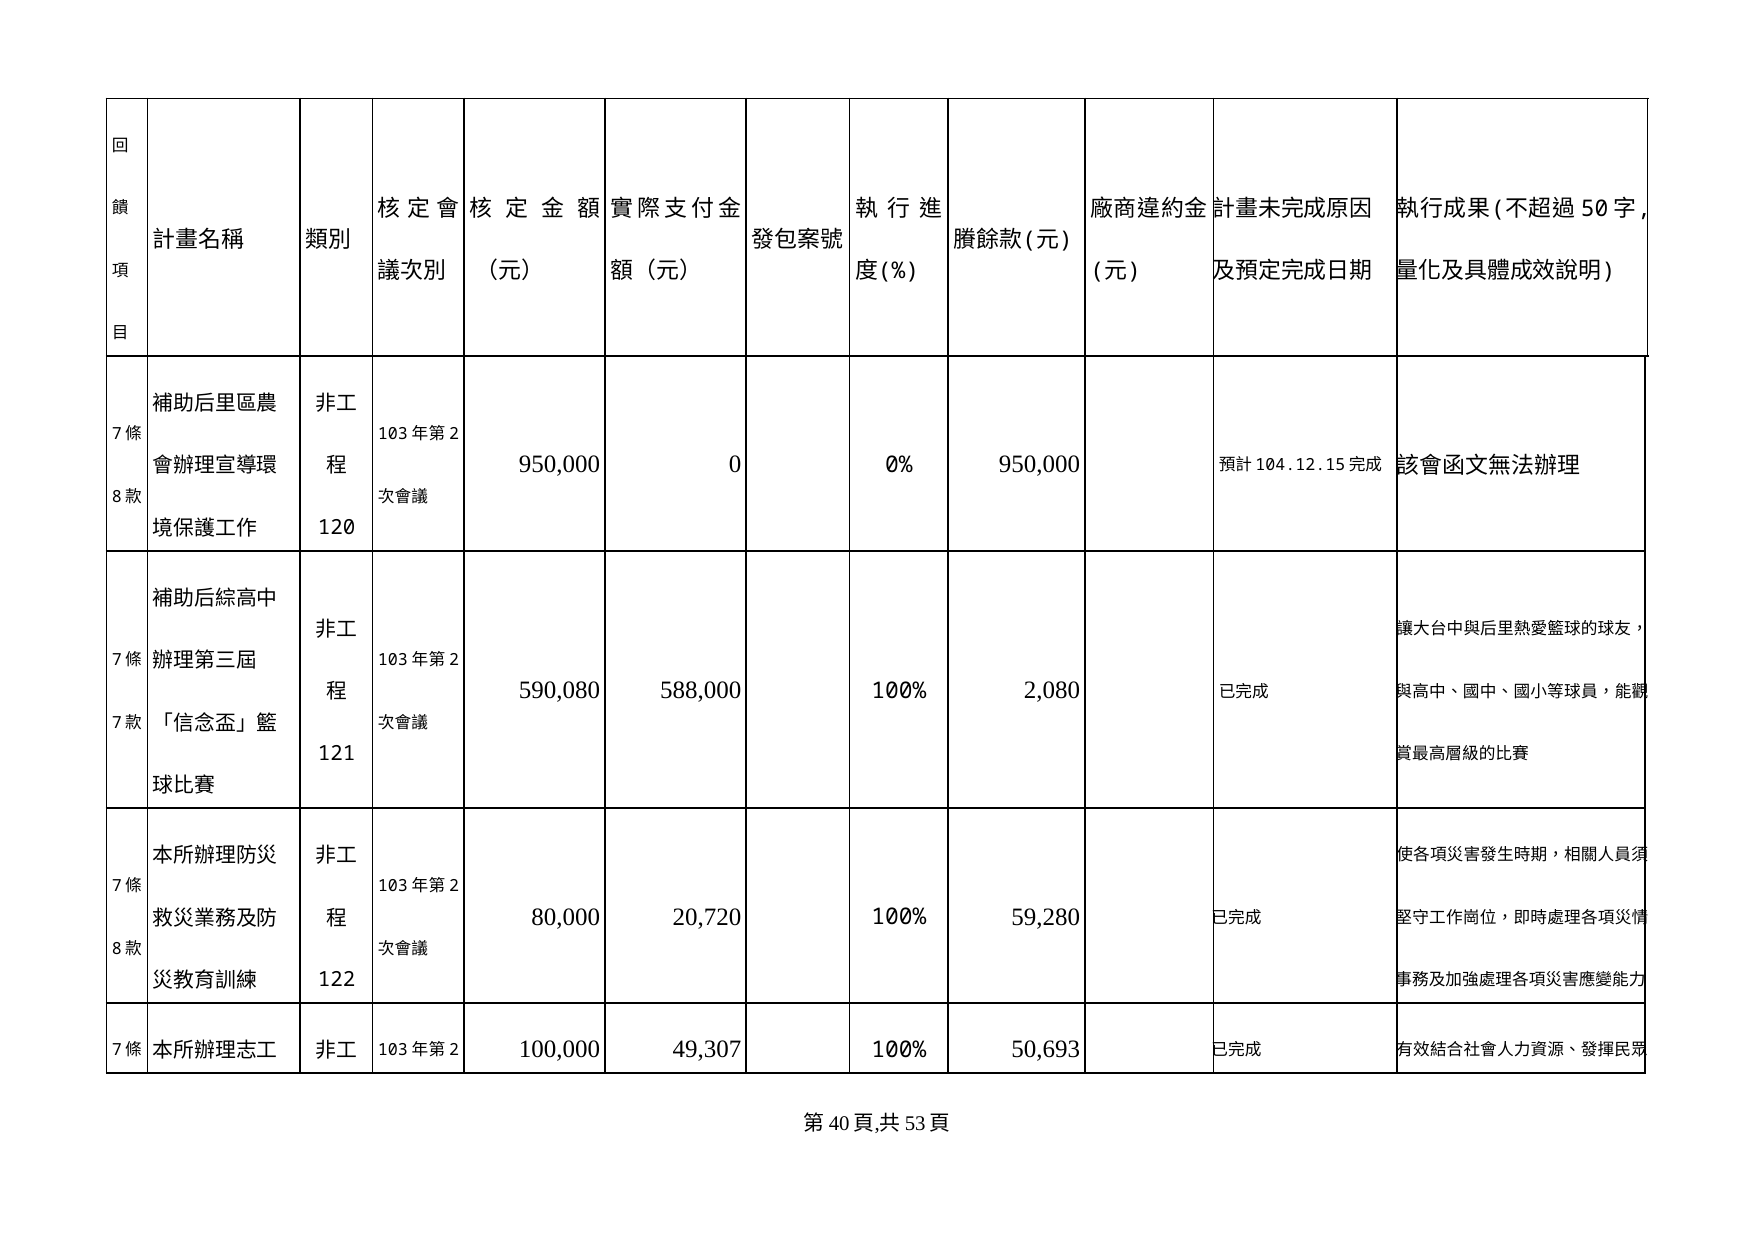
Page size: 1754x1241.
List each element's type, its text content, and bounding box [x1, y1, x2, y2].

table_cell [747, 552, 849, 807]
table_cell 7條 [107, 1004, 147, 1072]
table_cell 非工 [301, 1004, 372, 1072]
table_cell 103年第2次會議 [373, 357, 463, 550]
table_cell [747, 357, 849, 550]
table_cell 0% [850, 357, 947, 550]
table_cell 100% [850, 1004, 947, 1072]
table_header 計畫未完成原因 及預定完成日期 [1214, 99, 1396, 355]
table_cell 預計104.12.15完成 [1214, 357, 1396, 550]
table_header 執行進度(%) [850, 99, 947, 355]
table_cell 補助后綜高中辦理第三屆「信念盃」籃球比賽 [148, 552, 299, 807]
table_header 類別 [301, 99, 372, 355]
table_cell 已完成 [1214, 552, 1396, 807]
table_cell 7條8款 [107, 357, 147, 550]
table_cell 950,000 [949, 357, 1084, 550]
table_cell 50,693 [949, 1004, 1084, 1072]
table_cell 讓大台中與后里熱愛籃球的球友，與高中、國中、國小等球員，能觀賞最高層級的比賽 [1398, 552, 1644, 807]
table_cell 100% [850, 552, 947, 807]
table_cell [1086, 809, 1213, 1002]
table_header 賸餘款(元) [949, 99, 1084, 355]
table_cell 103年第2次會議 [373, 552, 463, 807]
table_header 計畫名稱 [148, 99, 299, 355]
table_cell 補助后里區農會辦理宣導環境保護工作 [148, 357, 299, 550]
table_cell 59,280 [949, 809, 1084, 1002]
table_cell 103年第2 [373, 1004, 463, 1072]
table_cell 已完成 [1214, 809, 1396, 1002]
table_cell 100% [850, 809, 947, 1002]
table_cell [747, 809, 849, 1002]
table_cell 103年第2次會議 [373, 809, 463, 1002]
table_header 實際支付金額（元） [606, 99, 745, 355]
table_header 廠商違約金(元) [1086, 99, 1213, 355]
table_cell 100,000 [465, 1004, 604, 1072]
table_cell 本所辦理志工 [148, 1004, 299, 1072]
table_cell 590,080 [465, 552, 604, 807]
table_cell 非工程121 [301, 552, 372, 807]
table_cell 0 [606, 357, 745, 550]
table_cell 非工程122 [301, 809, 372, 1002]
table_cell 20,720 [606, 809, 745, 1002]
table_cell 該會函文無法辦理 [1398, 357, 1644, 550]
table_header 核定金額（元） [465, 99, 604, 355]
table_cell 使各項災害發生時期，相關人員須堅守工作崗位，即時處理各項災情事務及加強處理各項災害應變能力 [1398, 809, 1644, 1002]
table_cell 49,307 [606, 1004, 745, 1072]
table_cell [1086, 357, 1213, 550]
table_cell 7條7款 [107, 552, 147, 807]
table_cell 已完成 [1214, 1004, 1396, 1072]
table_cell 950,000 [465, 357, 604, 550]
table_cell [747, 1004, 849, 1072]
table_cell [1086, 1004, 1213, 1072]
table_cell 7條8款 [107, 809, 147, 1002]
table_cell 有效結合社會人力資源、發揮民眾參與為民服務之熱忱，協助區公所提供更優質化、多元化之為民服務效率與品質，以提升本所服務品質 [1398, 1004, 1644, 1072]
table_cell [1086, 552, 1213, 807]
table_cell 非工程120 [301, 357, 372, 550]
table_cell 588,000 [606, 552, 745, 807]
table_header 發包案號 [747, 99, 849, 355]
table_header 執行成果(不超過50字,量化及具體成效說明) [1398, 99, 1647, 355]
table_header 核定會議次別 [373, 99, 463, 355]
table_cell 2,080 [949, 552, 1084, 807]
table_cell 本所辦理防災救災業務及防災教育訓練 [148, 809, 299, 1002]
table_cell 80,000 [465, 809, 604, 1002]
table_header 回饋項目 [107, 99, 147, 355]
